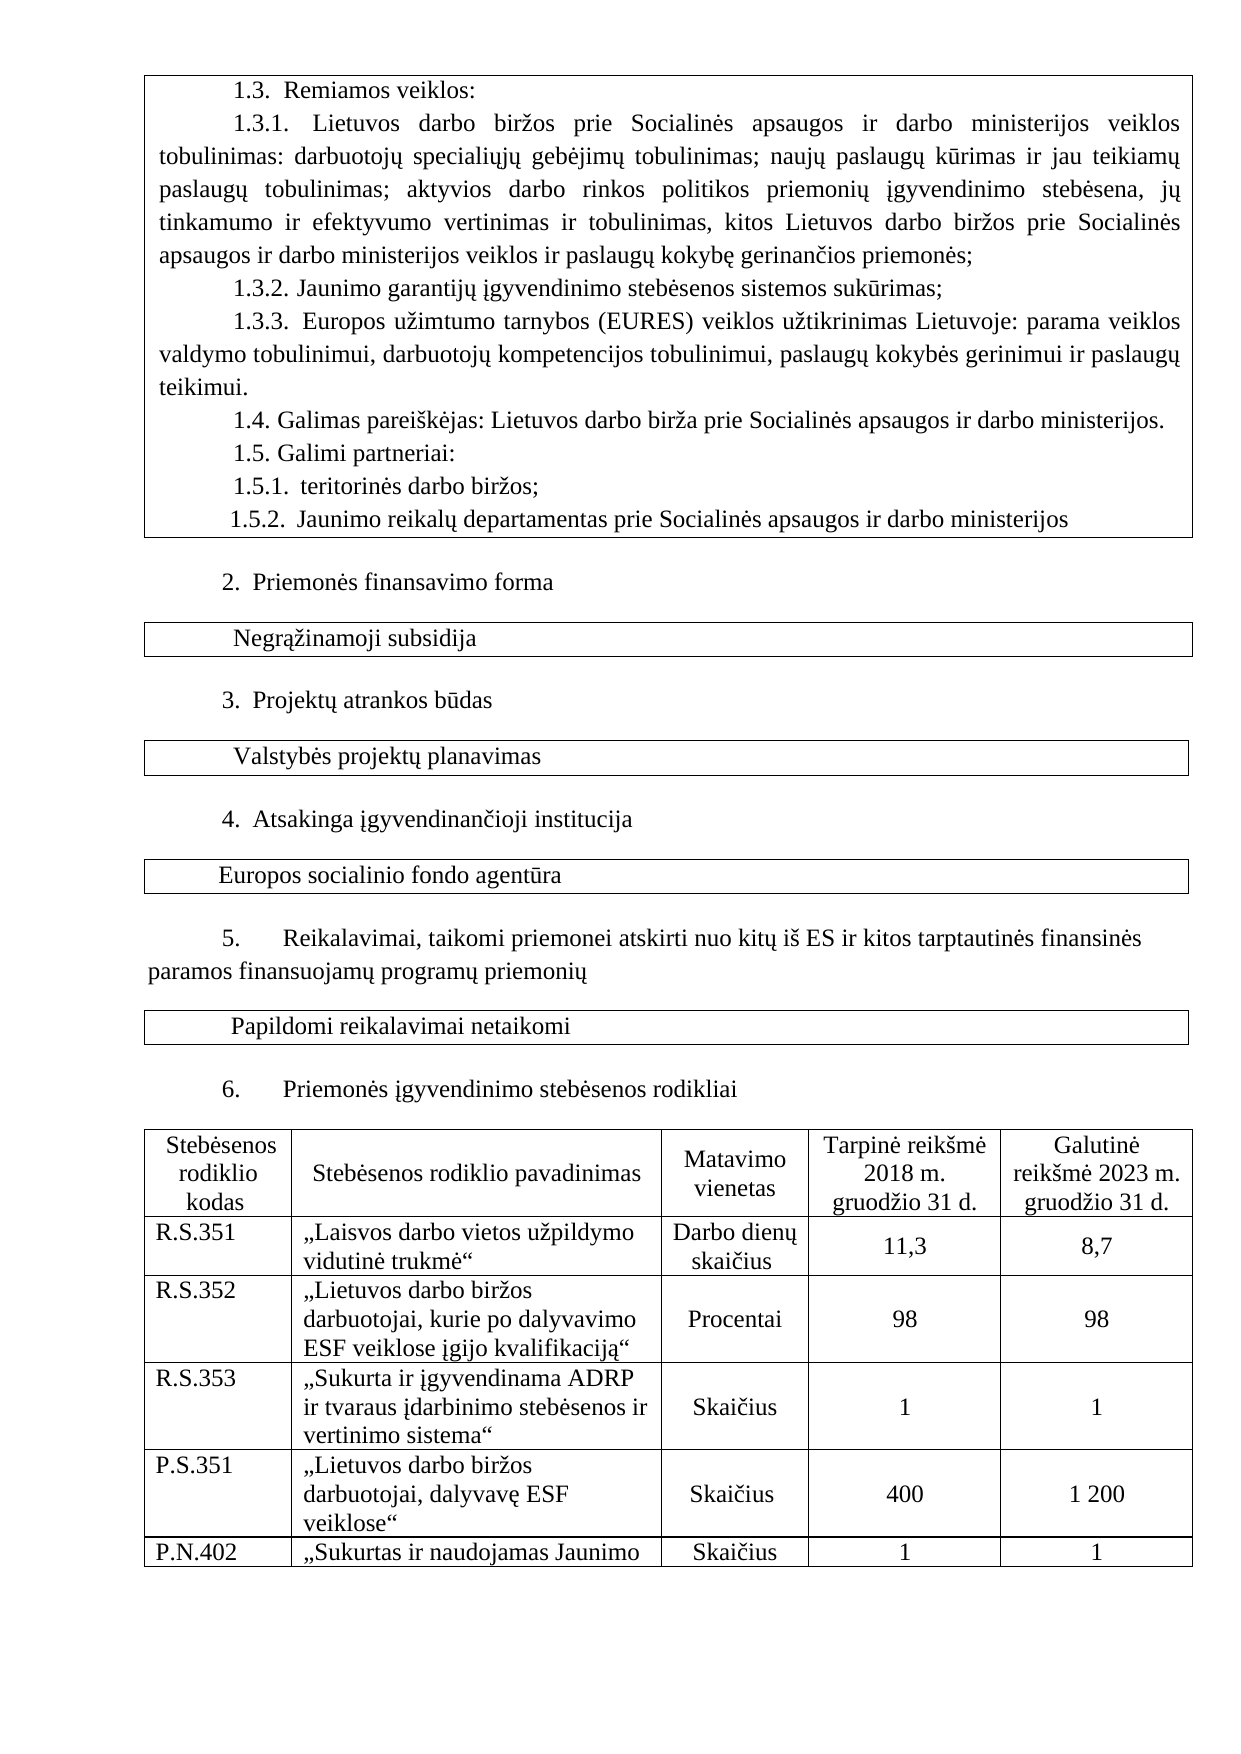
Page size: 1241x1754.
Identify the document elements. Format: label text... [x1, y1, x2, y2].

table_header Stebėsenos rodiklio kodas [145, 1130, 291, 1216]
text 2. Priemonės finansavimo forma [222, 567, 1167, 596]
table_cell „Sukurtas ir naudojamas Jaunimo [292, 1538, 661, 1566]
table_cell 98 [809, 1276, 1000, 1362]
table_cell 1 [1001, 1363, 1192, 1449]
table_cell P.N.402 [145, 1538, 291, 1566]
table_cell Skaičius [662, 1363, 808, 1449]
table_header Galutinė reikšmė 2023 m. gruodžio 31 d. [1001, 1130, 1192, 1216]
text 4. Atsakinga įgyvendinančioji institucija [222, 804, 1167, 833]
table_cell Skaičius [662, 1450, 808, 1536]
table_cell Skaičius [662, 1538, 808, 1566]
table_cell 8,7 [1001, 1217, 1192, 1274]
table_cell 1 [1001, 1538, 1192, 1566]
table_header Stebėsenos rodiklio pavadinimas [292, 1130, 661, 1216]
table_cell 11,3 [809, 1217, 1000, 1274]
table_header Tarpinė reikšmė 2018 m. gruodžio 31 d. [809, 1130, 1000, 1216]
table_cell 98 [1001, 1276, 1192, 1362]
table_header Valstybės projektų planavimas [145, 741, 1188, 774]
table_cell P.S.351 [145, 1450, 291, 1536]
table_cell R.S.351 [145, 1217, 291, 1274]
table_header Negrąžinamoji subsidija [145, 623, 1192, 656]
text 6. Priemonės įgyvendinimo stebėsenos rodikliai [148, 1074, 1167, 1103]
table_cell 1.3. Remiamos veiklos: 1.3.1. Lietuvos darbo biržos prie Socialinės apsaugos ir darbo ministerijos veiklos tobulinimas: darbuotojų specialiųjų gebėjimų tobulinimas; naujų paslaugų kūrimas ir jau teikiamų paslaugų tobulinimas; aktyvios darbo rinkos politikos priemonių įgyvendinimo stebėsena, jų tinkamumo ir efektyvumo vertinimas ir tobulinimas, kitos Lietuvos darbo biržos prie Socialinės apsaugos ir darbo ministerijos veiklos ir paslaugų kokybę gerinančios priemonės; 1.3.2. Jaunimo garantijų įgyvendinimo stebėsenos sistemos sukūrimas; 1.3.3. Europos užimtumo tarnybos (EURES) veiklos užtikrinimas Lietuvoje: parama veiklos valdymo tobulinimui, darbuotojų kompetencijos tobulinimui, paslaugų kokybės gerinimui ir paslaugų teikimui. 1.4. Galimas pareiškėjas: Lietuvos darbo birža prie Socialinės apsaugos ir darbo ministerijos. 1.5. Galimi partneriai: 1.5.1. teritorinės darbo biržos; 1.5.2. Jaunimo reikalų departamentas prie Socialinės apsaugos ir darbo ministerijos [145, 76, 1192, 537]
table_header Papildomi reikalavimai netaikomi [145, 1011, 1188, 1044]
table_cell „Sukurta ir įgyvendinama ADRP ir tvaraus įdarbinimo stebėsenos ir vertinimo sistema“ [292, 1363, 661, 1449]
text 3. Projektų atrankos būdas [222, 686, 1167, 714]
table_header Matavimo vienetas [662, 1130, 808, 1216]
table_cell 400 [809, 1450, 1000, 1536]
table_cell Procentai [662, 1276, 808, 1362]
table_cell R.S.353 [145, 1363, 291, 1449]
table_cell R.S.352 [145, 1276, 291, 1362]
table_cell „Lietuvos darbo biržos darbuotojai, kurie po dalyvavimo ESF veiklose įgijo kvalifikaciją“ [292, 1276, 661, 1362]
table_cell „Lietuvos darbo biržos darbuotojai, dalyvavę ESF veiklose“ [292, 1450, 661, 1536]
table_header Europos socialinio fondo agentūra [145, 860, 1188, 893]
table_cell 1 [809, 1538, 1000, 1566]
table_cell 1 [809, 1363, 1000, 1449]
table_cell Darbo dienų skaičius [662, 1217, 808, 1274]
text 5. Reikalavimai, taikomi priemonei atskirti nuo kitų iš ES ir kitos tarptautinės finansinės paramos finansuojamų programų priemonių [148, 923, 1167, 984]
table_cell „Laisvos darbo vietos užpildymo vidutinė trukmė“ [292, 1217, 661, 1274]
table_cell 1 200 [1001, 1450, 1192, 1536]
